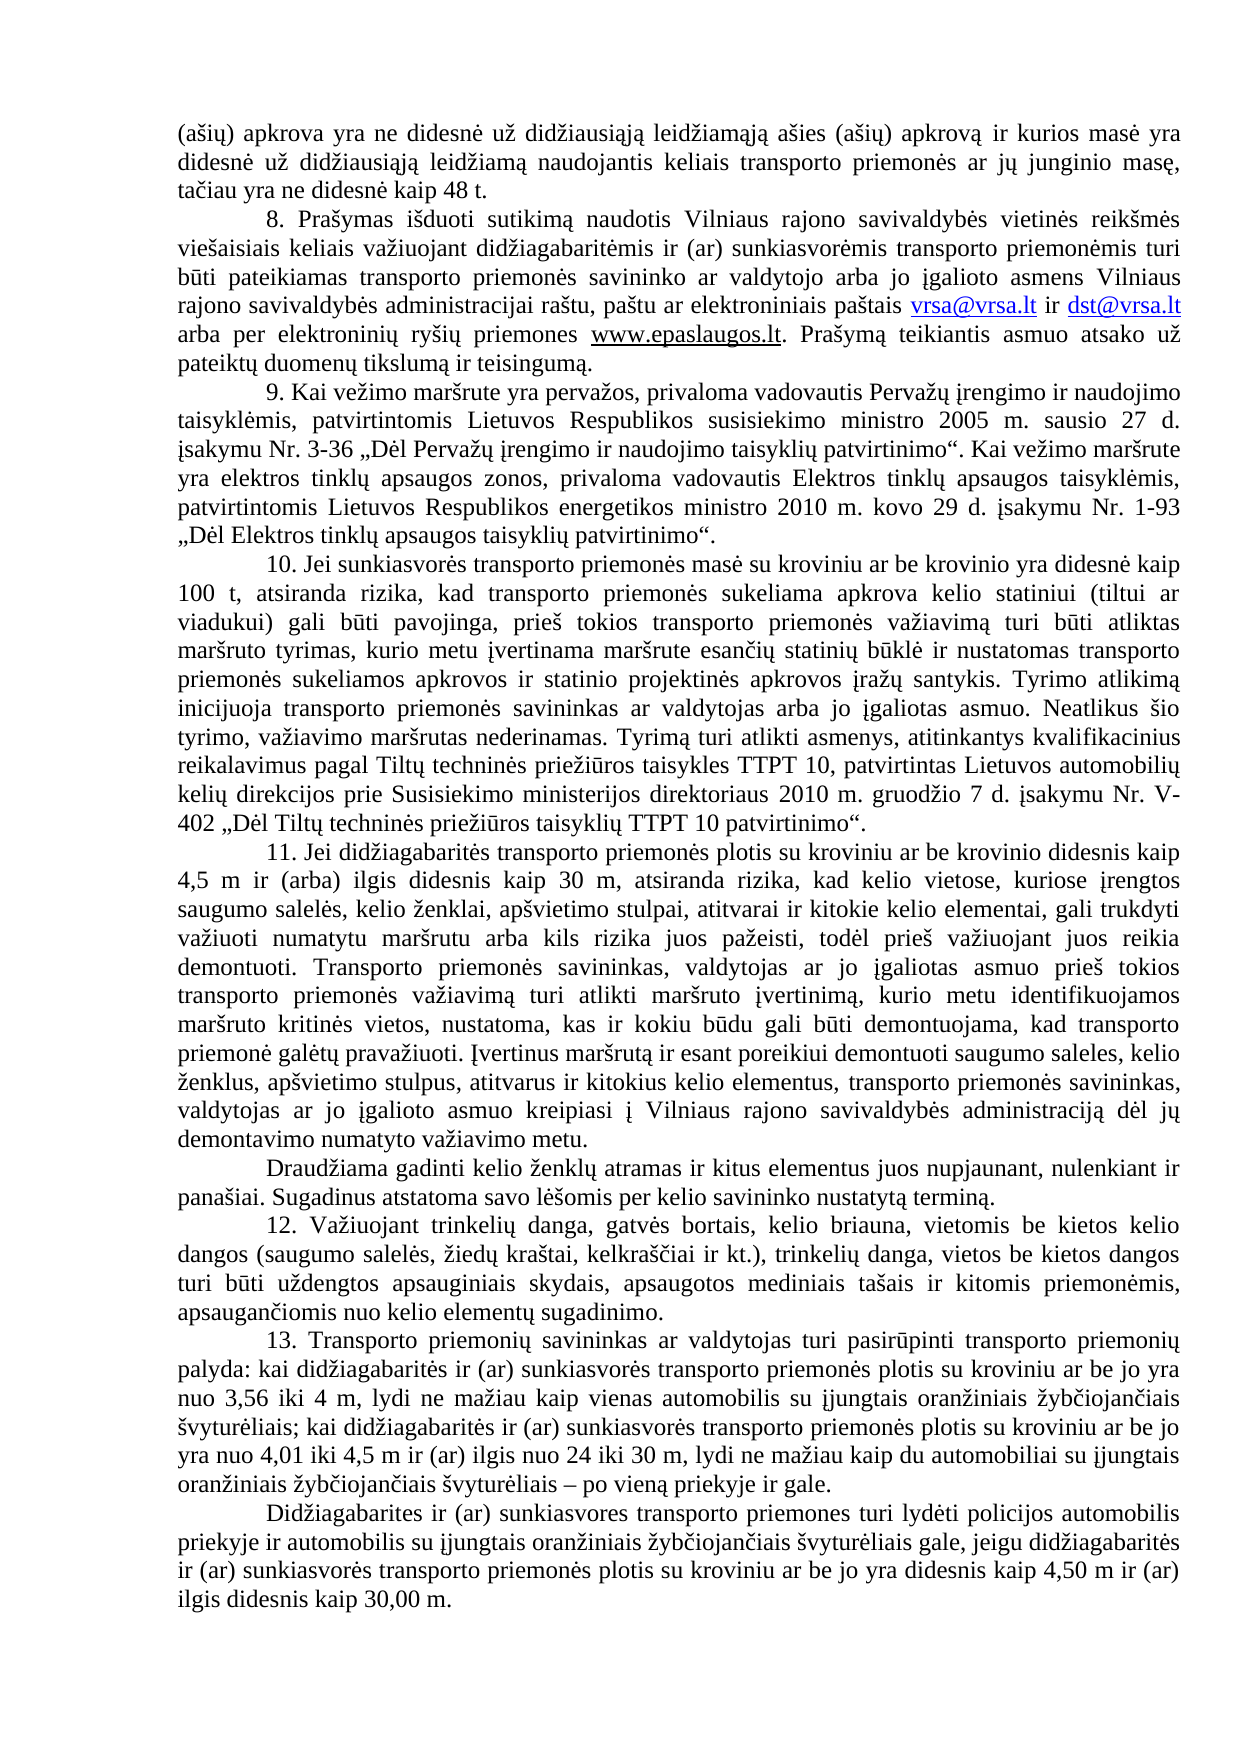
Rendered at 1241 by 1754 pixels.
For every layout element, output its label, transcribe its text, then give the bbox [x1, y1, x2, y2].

text (ašių) apkrova yra ne didesnė už didžiausiąją leidžiamąją ašies (ašių) apkrovą ir kurios masė yra didesnė už didžiausiąją leidžiamą naudojantis keliais transporto priemonės ar jų junginio masę, tačiau yra ne didesnė kaip 48 t. [177, 118, 1181, 204]
text Didžiagabarites ir (ar) sunkiasvores transporto priemones turi lydėti policijos automobilis priekyje ir automobilis su įjungtais oranžiniais žybčiojančiais švyturėliais gale, jeigu didžiagabaritės ir (ar) sunkiasvorės transporto priemonės plotis su kroviniu ar be jo yra didesnis kaip 4,50 m ir (ar) ilgis didesnis kaip 30,00 m. [177, 1498, 1181, 1613]
text 8. Prašymas išduoti sutikimą naudotis Vilniaus rajono savivaldybės vietinės reikšmės viešaisiais keliais važiuojant didžiagabaritėmis ir (ar) sunkiasvorėmis transporto priemonėmis turi būti pateikiamas transporto priemonės savininko ar valdytojo arba jo įgalioto asmens Vilniaus rajono savivaldybės administracijai raštu, paštu ar elektroniniais paštais vrsa@vrsa.lt ir dst@vrsa.lt arba per elektroninių ryšių priemones www.epaslaugos.lt. Prašymą teikiantis asmuo atsako už pateiktų duomenų tikslumą ir teisingumą. [177, 204, 1181, 377]
text 13. Transporto priemonių savininkas ar valdytojas turi pasirūpinti transporto priemonių palyda: kai didžiagabaritės ir (ar) sunkiasvorės transporto priemonės plotis su kroviniu ar be jo yra nuo 3,56 iki 4 m, lydi ne mažiau kaip vienas automobilis su įjungtais oranžiniais žybčiojančiais švyturėliais; kai didžiagabaritės ir (ar) sunkiasvorės transporto priemonės plotis su kroviniu ar be jo yra nuo 4,01 iki 4,5 m ir (ar) ilgis nuo 24 iki 30 m, lydi ne mažiau kaip du automobiliai su įjungtais oranžiniais žybčiojančiais švyturėliais – po vieną priekyje ir gale. [177, 1326, 1181, 1498]
text 9. Kai vežimo maršrute yra pervažos, privaloma vadovautis Pervažų įrengimo ir naudojimo taisyklėmis, patvirtintomis Lietuvos Respublikos susisiekimo ministro 2005 m. sausio 27 d. įsakymu Nr. 3-36 „Dėl Pervažų įrengimo ir naudojimo taisyklių patvirtinimo“. Kai vežimo maršrute yra elektros tinklų apsaugos zonos, privaloma vadovautis Elektros tinklų apsaugos taisyklėmis, patvirtintomis Lietuvos Respublikos energetikos ministro 2010 m. kovo 29 d. įsakymu Nr. 1-93 „Dėl Elektros tinklų apsaugos taisyklių patvirtinimo“. [177, 377, 1181, 549]
text Draudžiama gadinti kelio ženklų atramas ir kitus elementus juos nupjaunant, nulenkiant ir panašiai. Sugadinus atstatoma savo lėšomis per kelio savininko nustatytą terminą. [177, 1153, 1181, 1211]
text 10. Jei sunkiasvorės transporto priemonės masė su kroviniu ar be krovinio yra didesnė kaip 100 t, atsiranda rizika, kad transporto priemonės sukeliama apkrova kelio statiniui (tiltui ar viadukui) gali būti pavojinga, prieš tokios transporto priemonės važiavimą turi būti atliktas maršruto tyrimas, kurio metu įvertinama maršrute esančių statinių būklė ir nustatomas transporto priemonės sukeliamos apkrovos ir statinio projektinės apkrovos įražų santykis. Tyrimo atlikimą inicijuoja transporto priemonės savininkas ar valdytojas arba jo įgaliotas asmuo. Neatlikus šio tyrimo, važiavimo maršrutas nederinamas. Tyrimą turi atlikti asmenys, atitinkantys kvalifikacinius reikalavimus pagal Tiltų techninės priežiūros taisykles TTPT 10, patvirtintas Lietuvos automobilių kelių direkcijos prie Susisiekimo ministerijos direktoriaus 2010 m. gruodžio 7 d. įsakymu Nr. V-402 „Dėl Tiltų techninės priežiūros taisyklių TTPT 10 patvirtinimo“. [177, 549, 1181, 837]
text 11. Jei didžiagabaritės transporto priemonės plotis su kroviniu ar be krovinio didesnis kaip 4,5 m ir (arba) ilgis didesnis kaip 30 m, atsiranda rizika, kad kelio vietose, kuriose įrengtos saugumo salelės, kelio ženklai, apšvietimo stulpai, atitvarai ir kitokie kelio elementai, gali trukdyti važiuoti numatytu maršrutu arba kils rizika juos pažeisti, todėl prieš važiuojant juos reikia demontuoti. Transporto priemonės savininkas, valdytojas ar jo įgaliotas asmuo prieš tokios transporto priemonės važiavimą turi atlikti maršruto įvertinimą, kurio metu identifikuojamos maršruto kritinės vietos, nustatoma, kas ir kokiu būdu gali būti demontuojama, kad transporto priemonė galėtų pravažiuoti. Įvertinus maršrutą ir esant poreikiui demontuoti saugumo saleles, kelio ženklus, apšvietimo stulpus, atitvarus ir kitokius kelio elementus, transporto priemonės savininkas, valdytojas ar jo įgalioto asmuo kreipiasi į Vilniaus rajono savivaldybės administraciją dėl jų demontavimo numatyto važiavimo metu. [177, 837, 1181, 1153]
text 12. Važiuojant trinkelių danga, gatvės bortais, kelio briauna, vietomis be kietos kelio dangos (saugumo salelės, žiedų kraštai, kelkraščiai ir kt.), trinkelių danga, vietos be kietos dangos turi būti uždengtos apsauginiais skydais, apsaugotos mediniais tašais ir kitomis priemonėmis, apsaugančiomis nuo kelio elementų sugadinimo. [177, 1211, 1181, 1326]
